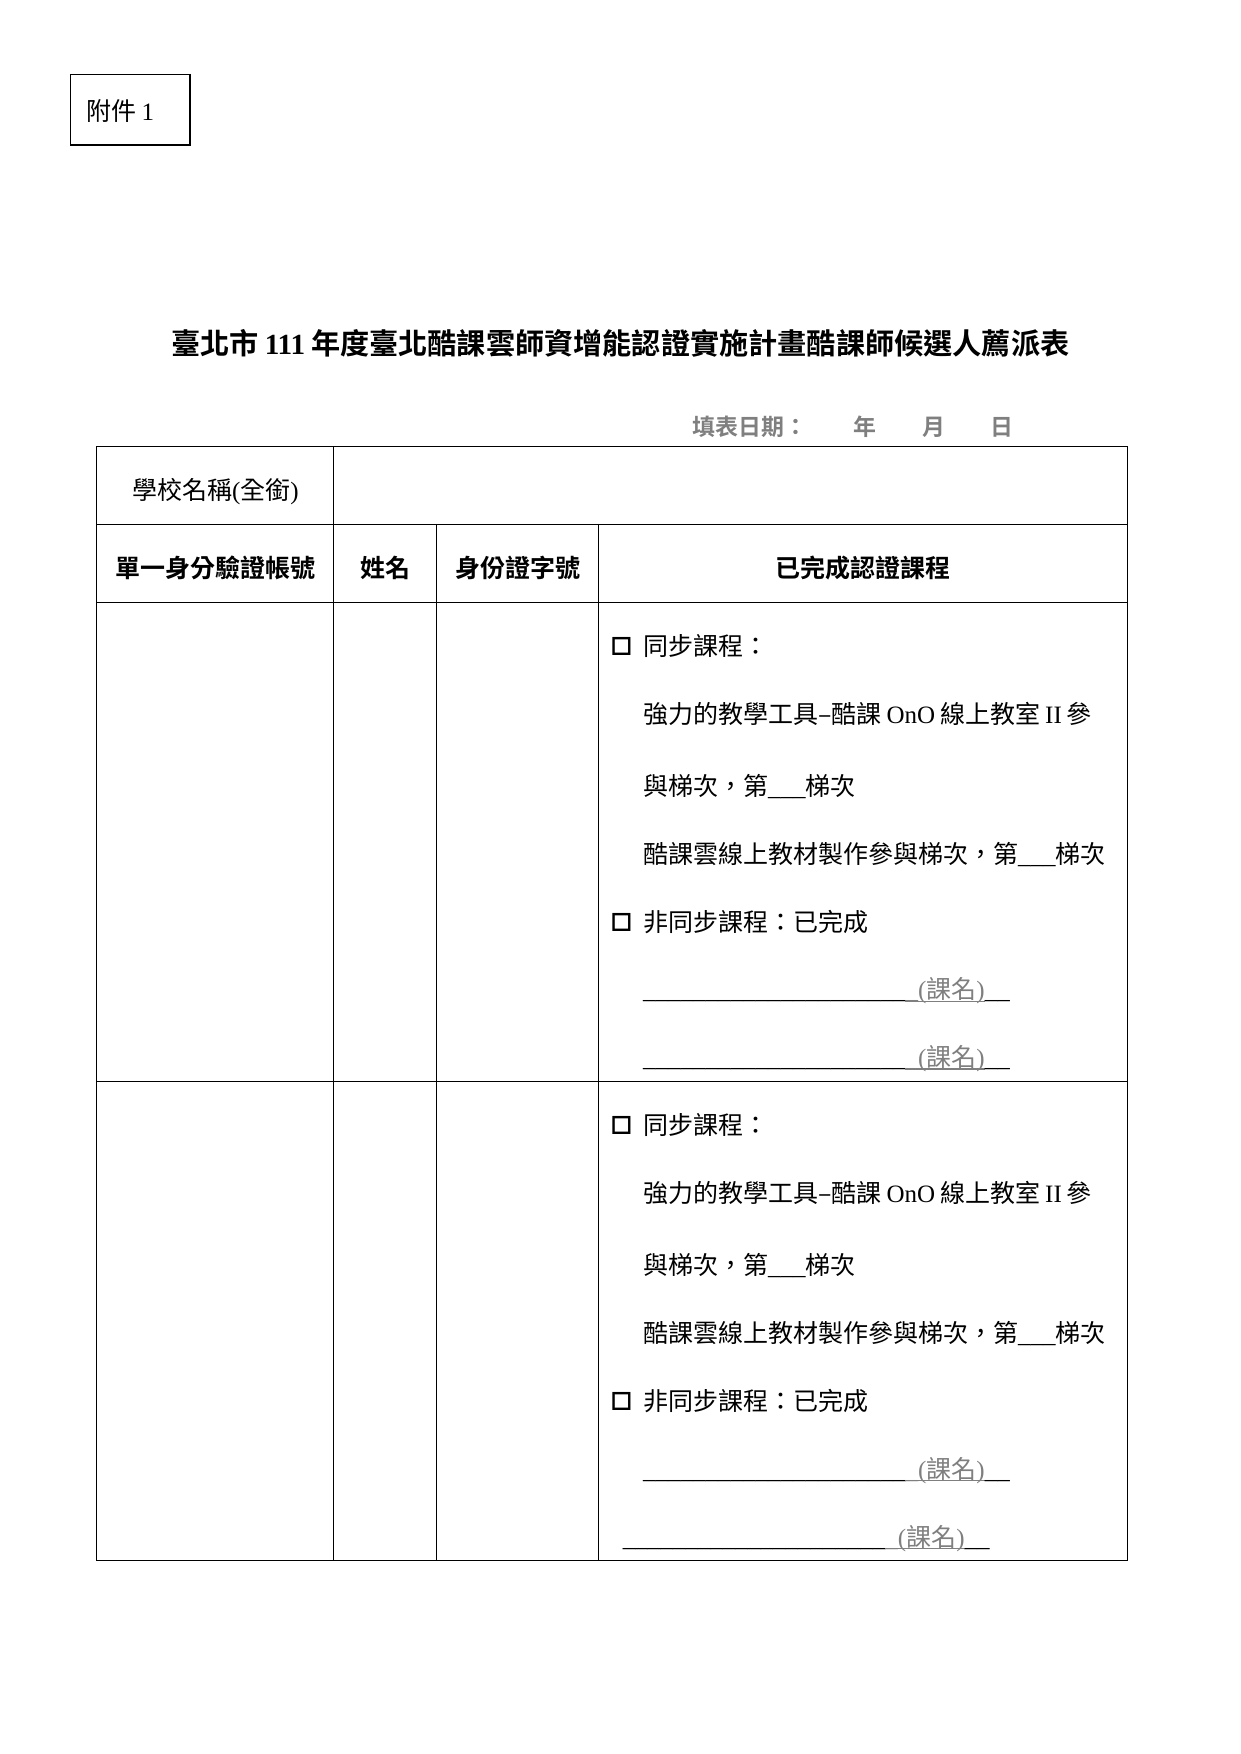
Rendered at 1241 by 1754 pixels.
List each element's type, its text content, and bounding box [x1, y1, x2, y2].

table_cell [437, 603, 598, 1081]
table_cell [97, 1082, 333, 1560]
table_cell [334, 603, 436, 1081]
table_cell 身份證字號 [437, 525, 598, 602]
table_header 學校名稱(全銜) [97, 447, 333, 524]
table_cell 姓名 [334, 525, 436, 602]
table_cell 同步課程： 強力的教學工具–酷課OnO線上教室II參與梯次，第___梯次 酷課雲線上教材製作參與梯次，第___梯次 非同步課程：已完成 ______________________(課名)__ ______________________(課名)__ [599, 1082, 1127, 1560]
table_cell [97, 603, 333, 1081]
text 臺北市111年度臺北酷課雲師資增能認證實施計畫酷課師候選人薦派表 [112, 300, 1128, 362]
table_header [334, 447, 1127, 524]
text [71, 75, 189, 144]
table_cell 同步課程： 強力的教學工具–酷課OnO線上教室II參與梯次，第___梯次 酷課雲線上教材製作參與梯次，第___梯次 非同步課程：已完成 ______________________(課名)__ ______________________(課名)__ [599, 603, 1127, 1081]
text 附件1 [86, 91, 174, 128]
text 填表日期： 年 月 日 [112, 384, 1013, 446]
table_cell 單一身分驗證帳號 [97, 525, 333, 602]
table_cell [334, 1082, 436, 1560]
table_cell [437, 1082, 598, 1560]
table_cell 已完成認證課程 [599, 525, 1127, 602]
